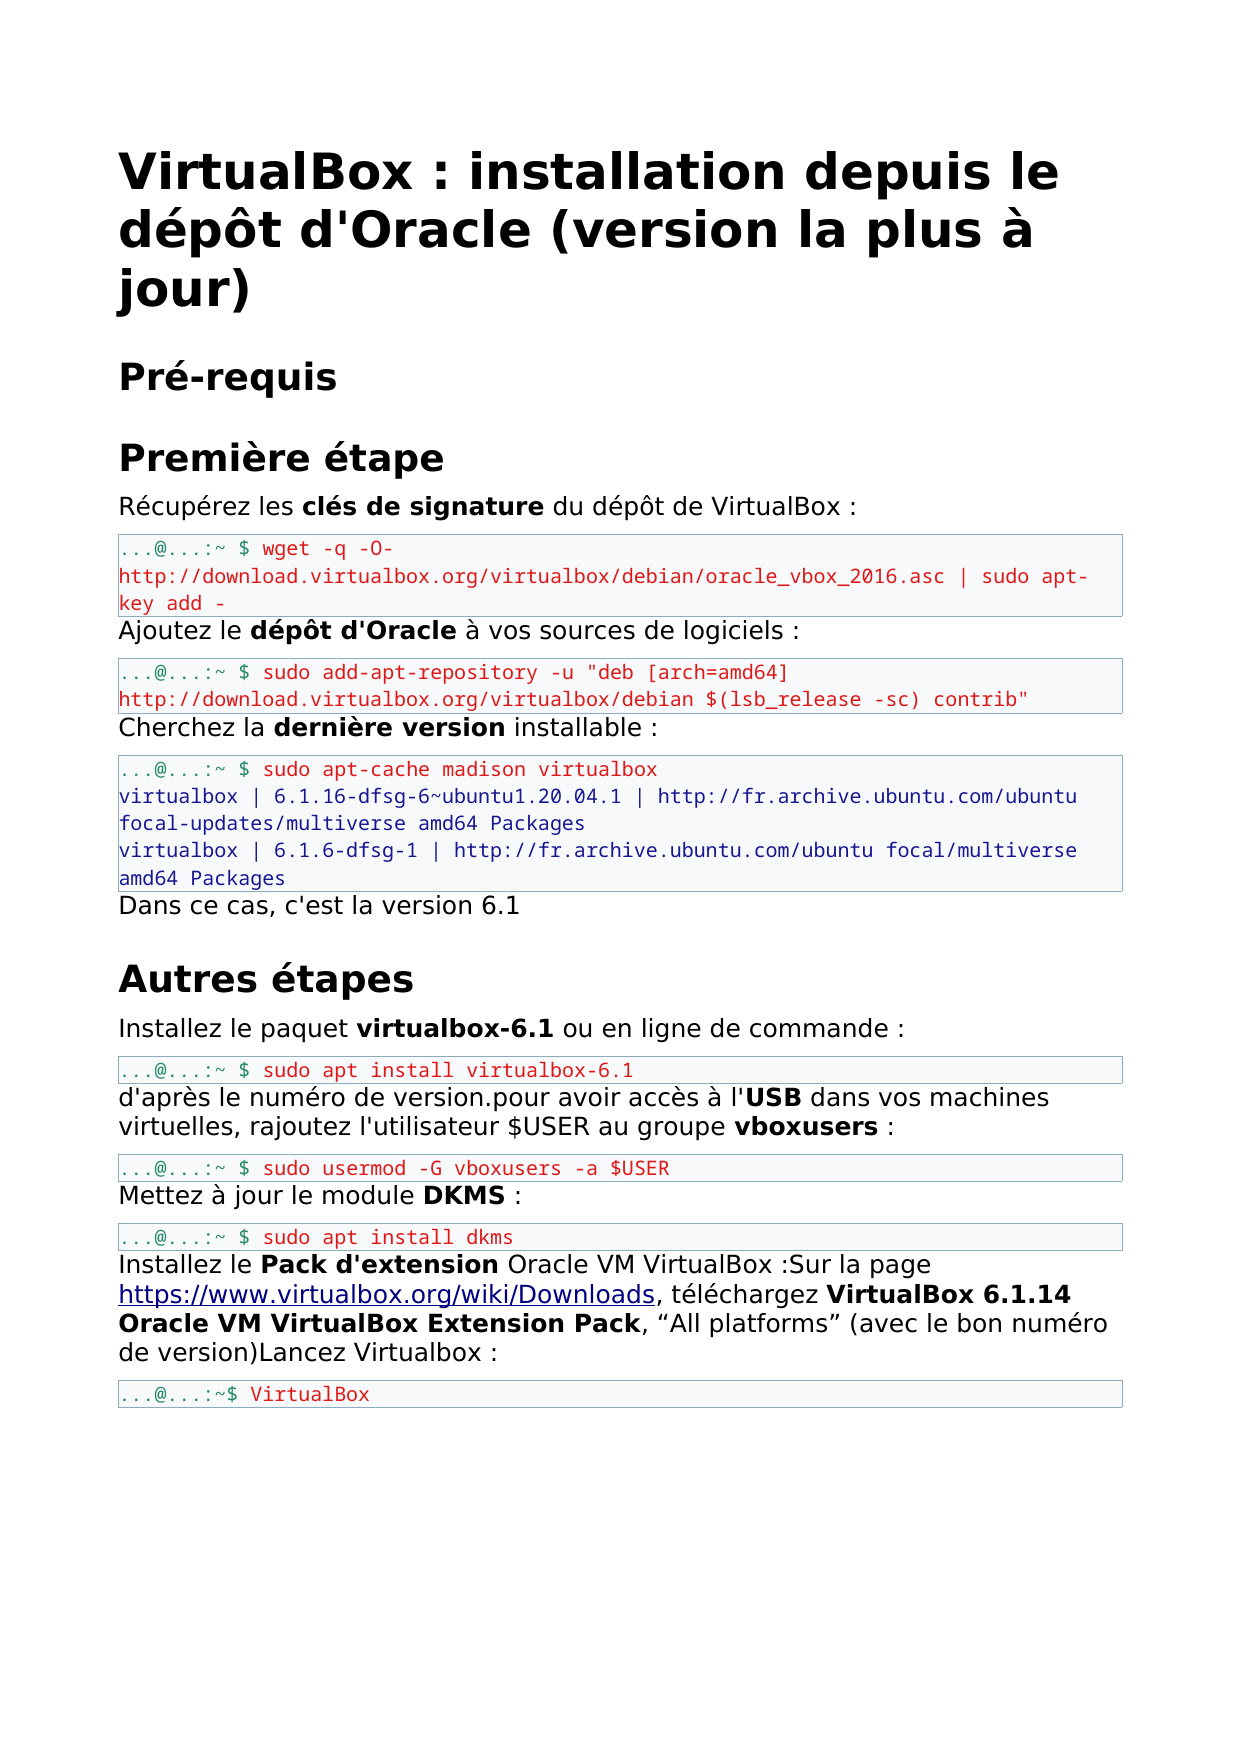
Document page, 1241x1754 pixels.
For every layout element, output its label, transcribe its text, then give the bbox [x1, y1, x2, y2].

text Installez le paquet virtualbox-6.1 ou en ligne de commande : [118, 1014, 1122, 1043]
text ...@...:~ $ sudo apt install virtualbox-6.1 [119, 1057, 1122, 1083]
text Récupérez les clés de signature du dépôt de VirtualBox : [118, 493, 1122, 522]
text ...@...:~ $ wget -q -O- http://download.virtualbox.org/virtualbox/debian/oracle_vbox_2016.asc | sudo apt-key add - [119, 535, 1122, 616]
text ...@...:~ $ sudo add-apt-repository -u "deb [arch=amd64] http://download.virtualbox.org/virtualbox/debian $(lsb_release -sc) contrib" [119, 659, 1122, 713]
text Ajoutez le dépôt d'Oracle à vos sources de logiciels : [118, 617, 1122, 646]
text Mettez à jour le module DKMS : [118, 1182, 1122, 1211]
subtitle VirtualBox : installation depuis le dépôt d'Oracle (version la plus à jour) [118, 143, 1122, 318]
text ...@...:~ $ sudo usermod -G vboxusers -a $USER [119, 1155, 1122, 1181]
subtitle Autres étapes [118, 958, 1122, 1001]
text Installez le Pack d'extension Oracle VM VirtualBox :Sur la page https://www.virtualbox.org/wiki/Downloads, téléchargez VirtualBox 6.1.14 Oracle VM VirtualBox Extension Pack, “All platforms” (avec le bon numéro de version)Lancez Virtualbox : [118, 1251, 1122, 1367]
text d'après le numéro de version.pour avoir accès à l'USB dans vos machines virtuelles, rajoutez l'utilisateur $USER au groupe vboxusers : [118, 1084, 1122, 1141]
text ...@...:~ $ sudo apt-cache madison virtualbox virtualbox | 6.1.16-dfsg-6~ubuntu1.20.04.1 | http://fr.archive.ubuntu.com/ubuntu focal-updates/multiverse amd64 Packages virtualbox | 6.1.6-dfsg-1 | http://fr.archive.ubuntu.com/ubuntu focal/multiverse amd64 Packages [119, 756, 1122, 891]
subtitle Première étape [118, 436, 1122, 480]
text Cherchez la dernière version installable : [118, 714, 1122, 742]
text ...@...:~$ VirtualBox [119, 1381, 1122, 1407]
text ...@...:~ $ sudo apt install dkms [119, 1224, 1122, 1250]
text Dans ce cas, c'est la version 6.1 [118, 892, 1122, 920]
subtitle Pré-requis [118, 355, 1122, 399]
